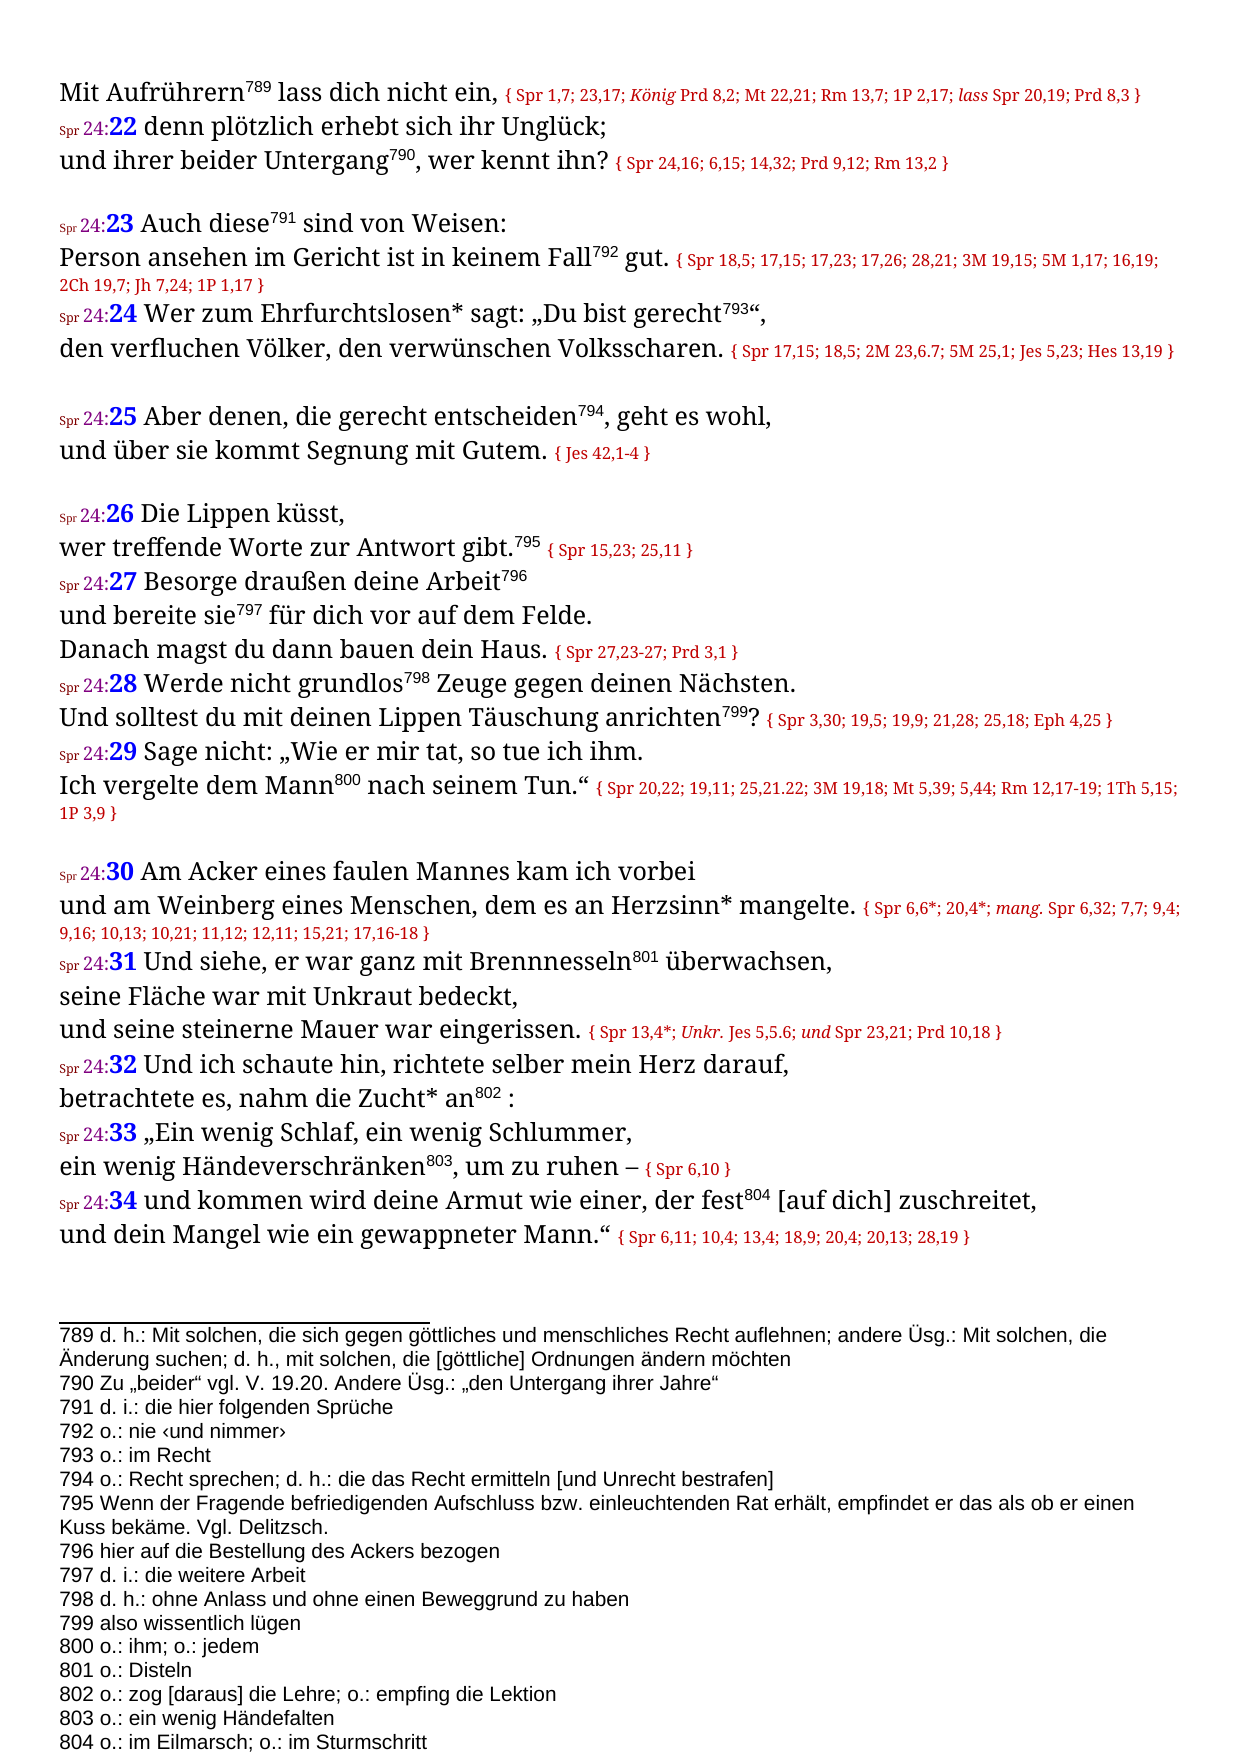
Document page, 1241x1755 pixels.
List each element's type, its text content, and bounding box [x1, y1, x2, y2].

text o.: Recht sprechen; d. h.: die das Recht ermitteln [und Unrecht bestrafen] [59, 1467, 1181, 1491]
text Spr 24:25 Aber denen, die gerecht entscheiden, geht es wohl, [59, 398, 1181, 432]
text Spr 24:27 Besorge draußen deine Arbeit [59, 563, 1181, 597]
text und über sie kommt Segnung mit Gutem. { Jes 42,1-4 } [59, 432, 1181, 466]
text o.: nie ‹und nimmer› [59, 1419, 1181, 1443]
text Spr 24:32 Und ich schaute hin, richtete selber mein Herz darauf, [59, 1046, 1181, 1080]
text o.: im Recht [59, 1443, 1181, 1467]
text Spr 24:24 Wer zum Ehrfurchtslosen* sagt: „Du bist gerecht“, [59, 296, 1181, 330]
text seine Fläche war mit Unkraut bedeckt, [59, 978, 1181, 1012]
text Spr 24:34 und kommen wird deine Armut wie einer, der fest [auf dich] zuschreitet, [59, 1182, 1181, 1217]
text d. h.: ohne Anlass und ohne einen Beweggrund zu haben [59, 1586, 1181, 1610]
text den verfluchen Völker, den verwünschen Volksscharen. { Spr 17,15; 18,5; 2M 23,6.7; 5M 25,1; Jes 5,23; Hes 13,19 } [59, 330, 1181, 364]
text Spr 24:30 Am Acker eines faulen Mannes kam ich vorbei [59, 853, 1181, 887]
text o.: zog [daraus] die Lehre; o.: empfing die Lektion [59, 1682, 1181, 1706]
text Spr 24:22 denn plötzlich erhebt sich ihr Unglück; [59, 108, 1181, 142]
text d. i.: die weitere Arbeit [59, 1562, 1181, 1586]
text Wenn der Fragende befriedigenden Aufschluss bzw. einleuchtenden Rat erhält, empfindet er das als ob er einen Kuss bekäme. Vgl. Delitzsch. [59, 1491, 1181, 1538]
text und am Weinberg eines Menschen, dem es an Herzsinn* mangelte. { Spr 6,6*; 20,4*; mang. Spr 6,32; 7,7; 9,4; 9,16; 10,13; 10,21; 11,12; 12,11; 15,21; 17,16-18 } [59, 887, 1181, 944]
text ein wenig Händeverschränken, um zu ruhen – { Spr 6,10 } [59, 1148, 1181, 1182]
text Und solltest du mit deinen Lippen Täuschung anrichten? { Spr 3,30; 19,5; 19,9; 21,28; 25,18; Eph 4,25 } [59, 699, 1181, 734]
text o.: ihm; o.: jedem [59, 1634, 1181, 1658]
text also wissentlich lügen [59, 1610, 1181, 1634]
text o.: ein wenig Händefalten [59, 1706, 1181, 1730]
text Spr 24:28 Werde nicht grundlos Zeuge gegen deinen Nächsten. [59, 666, 1181, 699]
text Zu „beider“ vgl. V. 19.20. Andere Üsg.: „den Untergang ihrer Jahre“ [59, 1371, 1181, 1395]
text Spr 24:31 Und siehe, er war ganz mit Brennnesseln überwachsen, [59, 944, 1181, 978]
text Danach magst du dann bauen dein Haus. { Spr 27,23-27; Prd 3,1 } [59, 631, 1181, 666]
text o.: Disteln [59, 1658, 1181, 1682]
text Ich vergelte dem Mann nach seinem Tun.“ { Spr 20,22; 19,11; 25,21.22; 3M 19,18; Mt 5,39; 5,44; Rm 12,17-19; 1Th 5,15; 1P 3,9 } [59, 768, 1181, 824]
text d. h.: Mit solchen, die sich gegen göttliches und menschliches Recht auflehnen; andere Üsg.: Mit solchen, die Änderung suchen; d. h., mit solchen, die [göttliche] Ordnungen ändern möchten [59, 1323, 1181, 1371]
text und ihrer beider Untergang, wer kennt ihn? { Spr 24,16; 6,15; 14,32; Prd 9,12; Rm 13,2 } [59, 142, 1181, 177]
text Person ansehen im Gericht ist in keinem Fall gut. { Spr 18,5; 17,15; 17,23; 17,26; 28,21; 3M 19,15; 5M 1,17; 16,19; 2Ch 19,7; Jh 7,24; 1P 1,17 } [59, 239, 1181, 296]
text Spr 24:33 „Ein wenig Schlaf, ein wenig Schlummer, [59, 1114, 1181, 1148]
text Mit Aufrührern lass dich nicht ein, { Spr 1,7; 23,17; König Prd 8,2; Mt 22,21; Rm 13,7; 1P 2,17; lass Spr 20,19; Prd 8,3 } [59, 74, 1181, 108]
text und bereite sie für dich vor auf dem Felde. [59, 597, 1181, 631]
text o.: im Eilmarsch; o.: im Sturmschritt [59, 1730, 1181, 1754]
text hier auf die Bestellung des Ackers bezogen [59, 1538, 1181, 1562]
text Spr 24:29 Sage nicht: „Wie er mir tat, so tue ich ihm. [59, 734, 1181, 768]
text betrachtete es, nahm die Zucht* an : [59, 1080, 1181, 1114]
text und dein Mangel wie ein gewappneter Mann.“ { Spr 6,11; 10,4; 13,4; 18,9; 20,4; 20,13; 28,19 } [59, 1217, 1181, 1251]
text Spr 24:26 Die Lippen küsst, [59, 495, 1181, 529]
text wer treffende Worte zur Antwort gibt. { Spr 15,23; 25,11 } [59, 529, 1181, 563]
text und seine steinerne Mauer war eingerissen. { Spr 13,4*; Unkr. Jes 5,5.6; und Spr 23,21; Prd 10,18 } [59, 1012, 1181, 1046]
text d. i.: die hier folgenden Sprüche [59, 1395, 1181, 1419]
text Spr 24:23 Auch diese sind von Weisen: [59, 205, 1181, 239]
